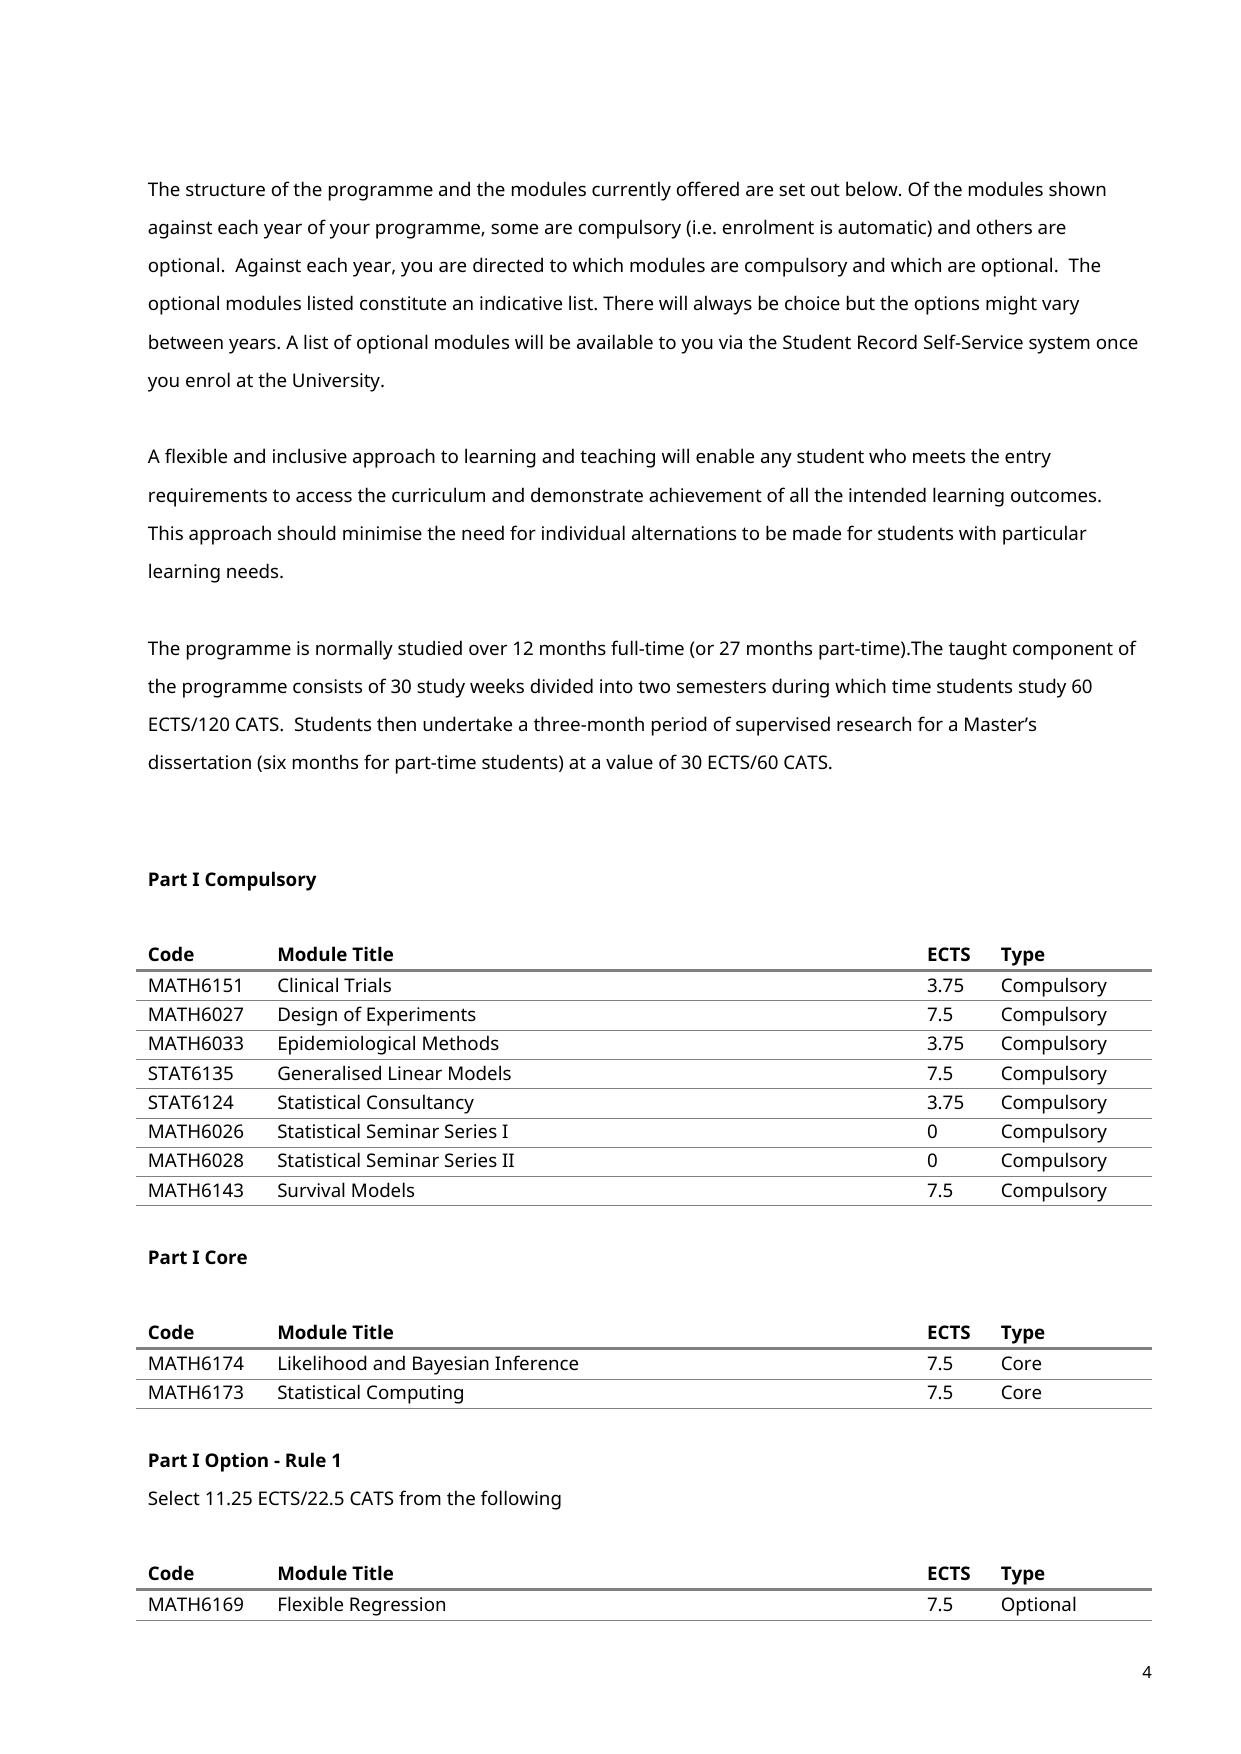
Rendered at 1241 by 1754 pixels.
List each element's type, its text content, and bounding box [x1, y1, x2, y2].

table_cell MATH6026 [136, 1119, 266, 1147]
table_cell Core [989, 1380, 1152, 1408]
table_cell MATH6173 [136, 1380, 266, 1408]
table_cell 3.75 [916, 1089, 989, 1117]
table_cell 7.5 [916, 1350, 989, 1379]
table_cell MATH6033 [136, 1031, 266, 1059]
table_cell Statistical Seminar Series II [266, 1148, 916, 1176]
table_cell Likelihood and Bayesian Inference [266, 1350, 916, 1379]
table_cell 7.5 [916, 1380, 989, 1408]
table_cell Compulsory [989, 1119, 1152, 1147]
table_cell Module Title [266, 1319, 916, 1347]
table_cell Statistical Consultancy [266, 1089, 916, 1117]
table_cell Clinical Trials [266, 972, 916, 1000]
table_cell Compulsory [989, 1031, 1152, 1059]
table_cell ECTS [916, 1560, 989, 1588]
table_cell Compulsory [989, 1148, 1152, 1176]
table_cell Survival Models [266, 1177, 916, 1205]
table_cell 7.5 [916, 1001, 989, 1030]
table_cell Statistical Computing [266, 1380, 916, 1408]
table_cell Flexible Regression [266, 1591, 916, 1619]
table_cell MATH6174 [136, 1350, 266, 1379]
table_cell Compulsory [989, 1089, 1152, 1117]
table_cell Type [989, 1560, 1152, 1588]
table_cell Code [136, 941, 266, 969]
table_cell 7.5 [916, 1177, 989, 1205]
table_cell 0 [916, 1119, 989, 1147]
table_cell 7.5 [916, 1591, 989, 1619]
table_cell Compulsory [989, 1177, 1152, 1205]
table_cell MATH6151 [136, 972, 266, 1000]
table_cell MATH6028 [136, 1148, 266, 1176]
table_cell Module Title [266, 941, 916, 969]
table_cell STAT6124 [136, 1089, 266, 1117]
table_cell Part I Compulsory [136, 828, 1152, 941]
table_cell The structure of the programme and the modules currently offered are set out below. Of the modules shown against each year of your programme, some are compulsory (i.e. enrolment is automatic) and others are optional. Against each year, you are directed to which modules are compulsory and which are optional. The optional modules listed constitute an indicative list. There will always be choice but the options might vary between years. A list of optional modules will be available to you via the Student Record Self-Service system once you enrol at the University. A flexible and inclusive approach to learning and teaching will enable any student who meets the entry requirements to access the curriculum and demonstrate achievement of all the intended learning outcomes. This approach should minimise the need for individual alternations to be made for students with particular learning needs. The programme is normally studied over 12 months full-time (or 27 months part-time).The taught component of the programme consists of 30 study weeks divided into two semesters during which time students study 60 ECTS/120 CATS. Students then undertake a three-month period of supervised research for a Master’s dissertation (six months for part-time students) at a value of 30 ECTS/60 CATS. [136, 137, 1152, 828]
table_cell Module Title [266, 1560, 916, 1588]
table_cell Part I Core [136, 1206, 1152, 1319]
table_cell 7.5 [916, 1060, 989, 1088]
table_cell MATH6143 [136, 1177, 266, 1205]
table_cell Compulsory [989, 972, 1152, 1000]
table_cell Code [136, 1560, 266, 1588]
table_cell Optional [989, 1591, 1152, 1619]
table_cell Part I Option - Rule 1 Select 11.25 ECTS/22.5 CATS from the following [136, 1409, 1152, 1560]
table_cell STAT6135 [136, 1060, 266, 1088]
table_cell Design of Experiments [266, 1001, 916, 1030]
table_cell Code [136, 1319, 266, 1347]
table_cell MATH6027 [136, 1001, 266, 1030]
table_cell Compulsory [989, 1060, 1152, 1088]
table_cell MATH6169 [136, 1591, 266, 1619]
table_cell Statistical Seminar Series I [266, 1119, 916, 1147]
table_cell ECTS [916, 1319, 989, 1347]
table_cell Type [989, 1319, 1152, 1347]
table_cell 3.75 [916, 972, 989, 1000]
table_cell Epidemiological Methods [266, 1031, 916, 1059]
table_cell 3.75 [916, 1031, 989, 1059]
table_cell ECTS [916, 941, 989, 969]
table_cell 0 [916, 1148, 989, 1176]
table_cell Compulsory [989, 1001, 1152, 1030]
table_cell Type [989, 941, 1152, 969]
table_cell Core [989, 1350, 1152, 1379]
table_cell Generalised Linear Models [266, 1060, 916, 1088]
